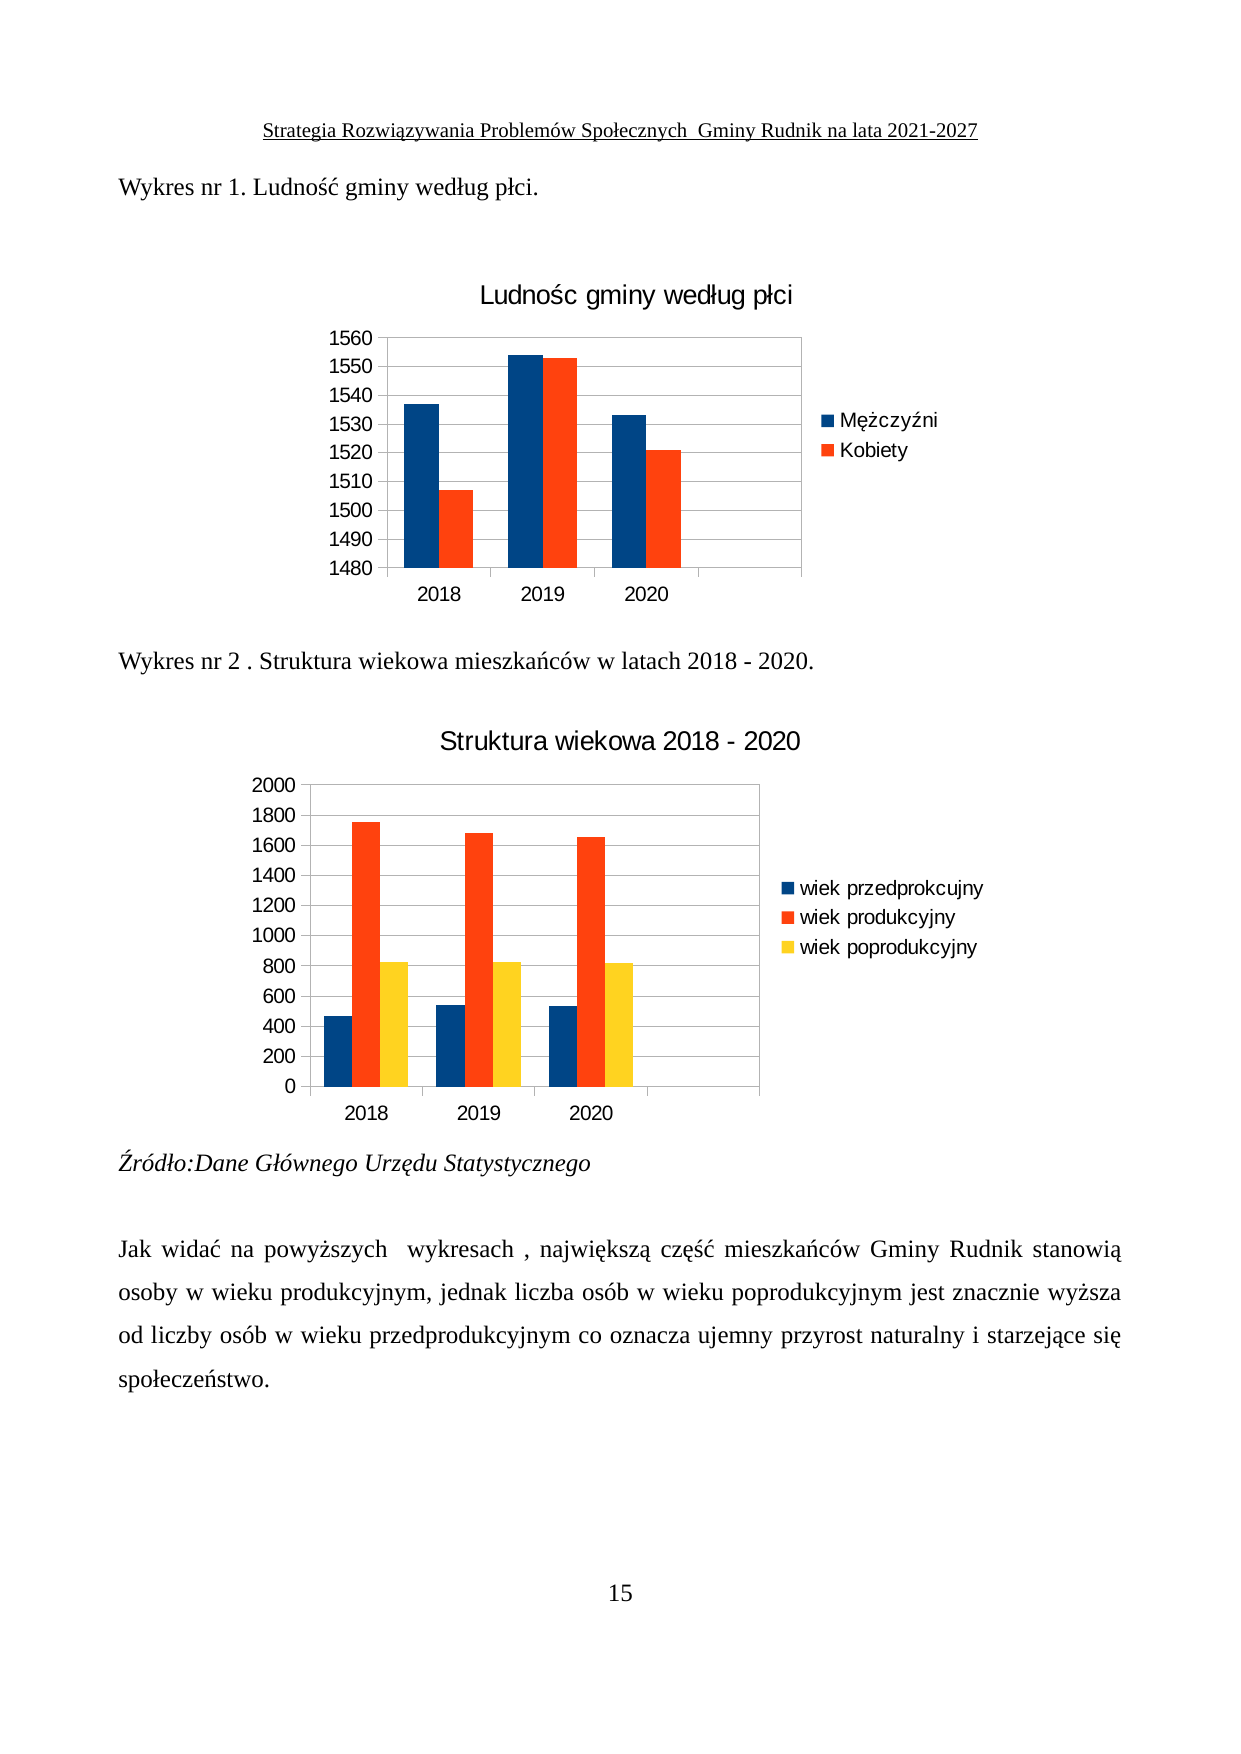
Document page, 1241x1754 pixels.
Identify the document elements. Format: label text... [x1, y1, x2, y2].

text Wykres nr 2 . Struktura wiekowa mieszkańców w latach 2018 - 2020. [118, 646, 1122, 675]
text Jak widać na powyższych wykresach , największą część mieszkańców Gminy Rudnik stanowią osoby w wieku produkcyjnym, jednak liczba osób w wieku poprodukcyjnym jest znacznie wyższa od liczby osób w wieku przedprodukcyjnym co oznacza ujemny przyrost naturalny i starzejące się społeczeństwo. [118, 1234, 1122, 1392]
text Wykres nr 1. Ludność gminy według płci. [118, 172, 1122, 200]
text Źródło:Dane Głównego Urzędu Statystycznego [118, 1120, 1122, 1177]
